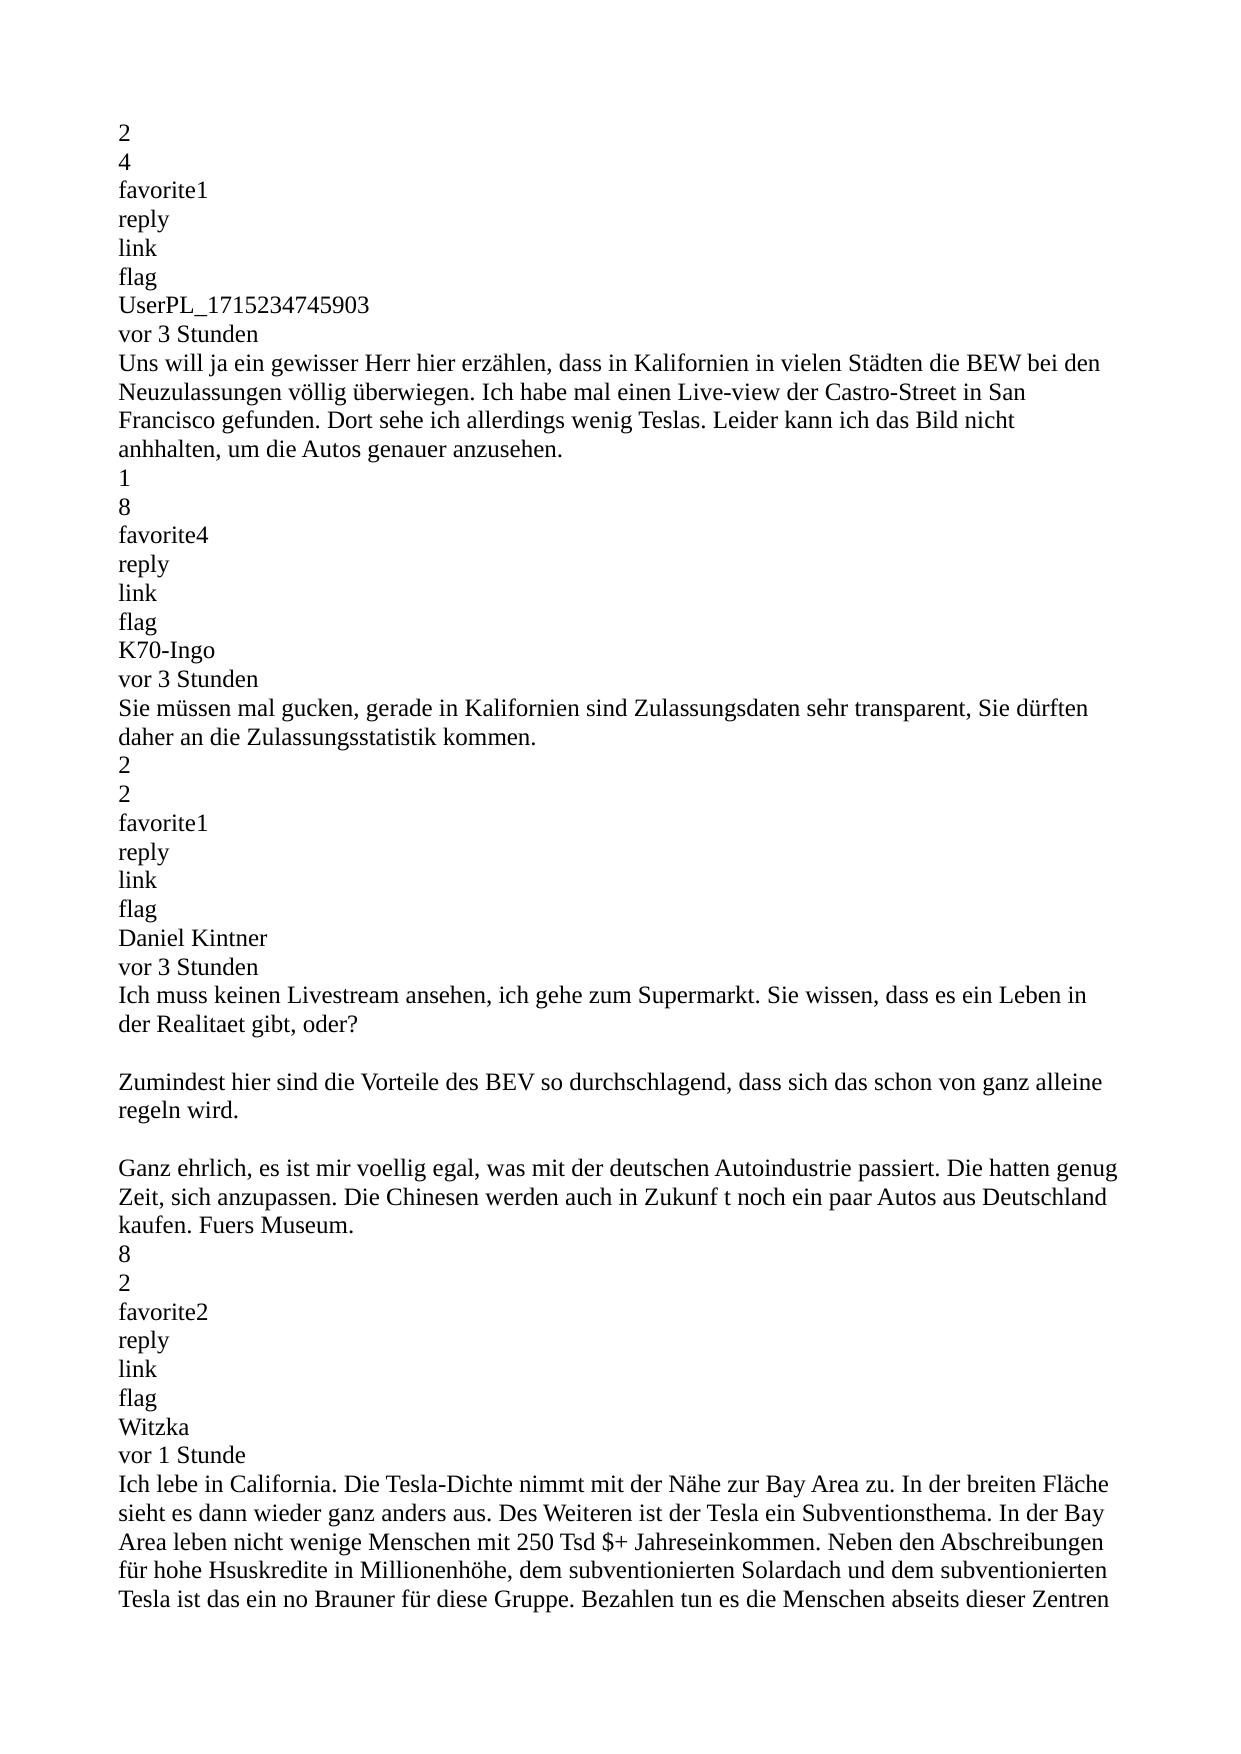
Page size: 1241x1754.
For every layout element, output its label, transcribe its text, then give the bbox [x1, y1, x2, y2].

text 1 [118, 463, 1122, 492]
text reply [118, 1326, 1122, 1354]
text Ich lebe in California. Die Tesla-Dichte nimmt mit der Nähe zur Bay Area zu. In der breiten Fläche sieht es dann wieder ganz anders aus. Des Weiteren ist der Tesla ein Subventionsthema. In der Bay Area leben nicht wenige Menschen mit 250 Tsd $+ Jahreseinkommen. Neben den Abschreibungen für hohe Hsuskredite in Millionenhöhe, dem subventionierten Solardach und dem subventionierten Tesla ist das ein no Brauner für diese Gruppe. Bezahlen tun es die Menschen abseits dieser Zentren [118, 1469, 1122, 1613]
text vor 3 Stunden [118, 319, 1122, 348]
text 2 [118, 779, 1122, 808]
text link [118, 233, 1122, 262]
text 4 [118, 147, 1122, 176]
text 8 [118, 492, 1122, 521]
text reply [118, 204, 1122, 233]
text favorite1 [118, 176, 1122, 204]
text link [118, 866, 1122, 894]
text Daniel Kintner [118, 923, 1122, 952]
text vor 3 Stunden [118, 664, 1122, 693]
text Ich muss keinen Livestream ansehen, ich gehe zum Supermarkt. Sie wissen, dass es ein Leben in der Realitaet gibt, oder? Zumindest hier sind die Vorteile des BEV so durchschlagend, dass sich das schon von ganz alleine regeln wird. Ganz ehrlich, es ist mir voellig egal, was mit der deutschen Autoindustrie passiert. Die hatten genug Zeit, sich anzupassen. Die Chinesen werden auch in Zukunf t noch ein paar Autos aus Deutschland kaufen. Fuers Museum. [118, 981, 1122, 1239]
text flag [118, 607, 1122, 636]
text UserPL_1715234745903 [118, 291, 1122, 319]
text 2 [118, 118, 1122, 147]
text 8 [118, 1239, 1122, 1268]
text 2 [118, 1268, 1122, 1297]
text vor 3 Stunden [118, 952, 1122, 981]
text Uns will ja ein gewisser Herr hier erzählen, dass in Kalifornien in vielen Städten die BEW bei den Neuzulassungen völlig überwiegen. Ich habe mal einen Live-view der Castro-Street in San Francisco gefunden. Dort sehe ich allerdings wenig Teslas. Leider kann ich das Bild nicht anhhalten, um die Autos genauer anzusehen. [118, 348, 1122, 463]
text Sie müssen mal gucken, gerade in Kalifornien sind Zulassungsdaten sehr transparent, Sie dürften daher an die Zulassungsstatistik kommen. [118, 693, 1122, 751]
text Witzka [118, 1412, 1122, 1441]
text link [118, 1354, 1122, 1383]
text link [118, 578, 1122, 607]
text favorite4 [118, 521, 1122, 549]
text favorite1 [118, 808, 1122, 837]
text reply [118, 549, 1122, 578]
text reply [118, 837, 1122, 866]
text 2 [118, 751, 1122, 779]
text flag [118, 262, 1122, 291]
text flag [118, 1383, 1122, 1412]
text vor 1 Stunde [118, 1441, 1122, 1469]
text flag [118, 894, 1122, 923]
text favorite2 [118, 1297, 1122, 1326]
text K70-Ingo [118, 636, 1122, 664]
